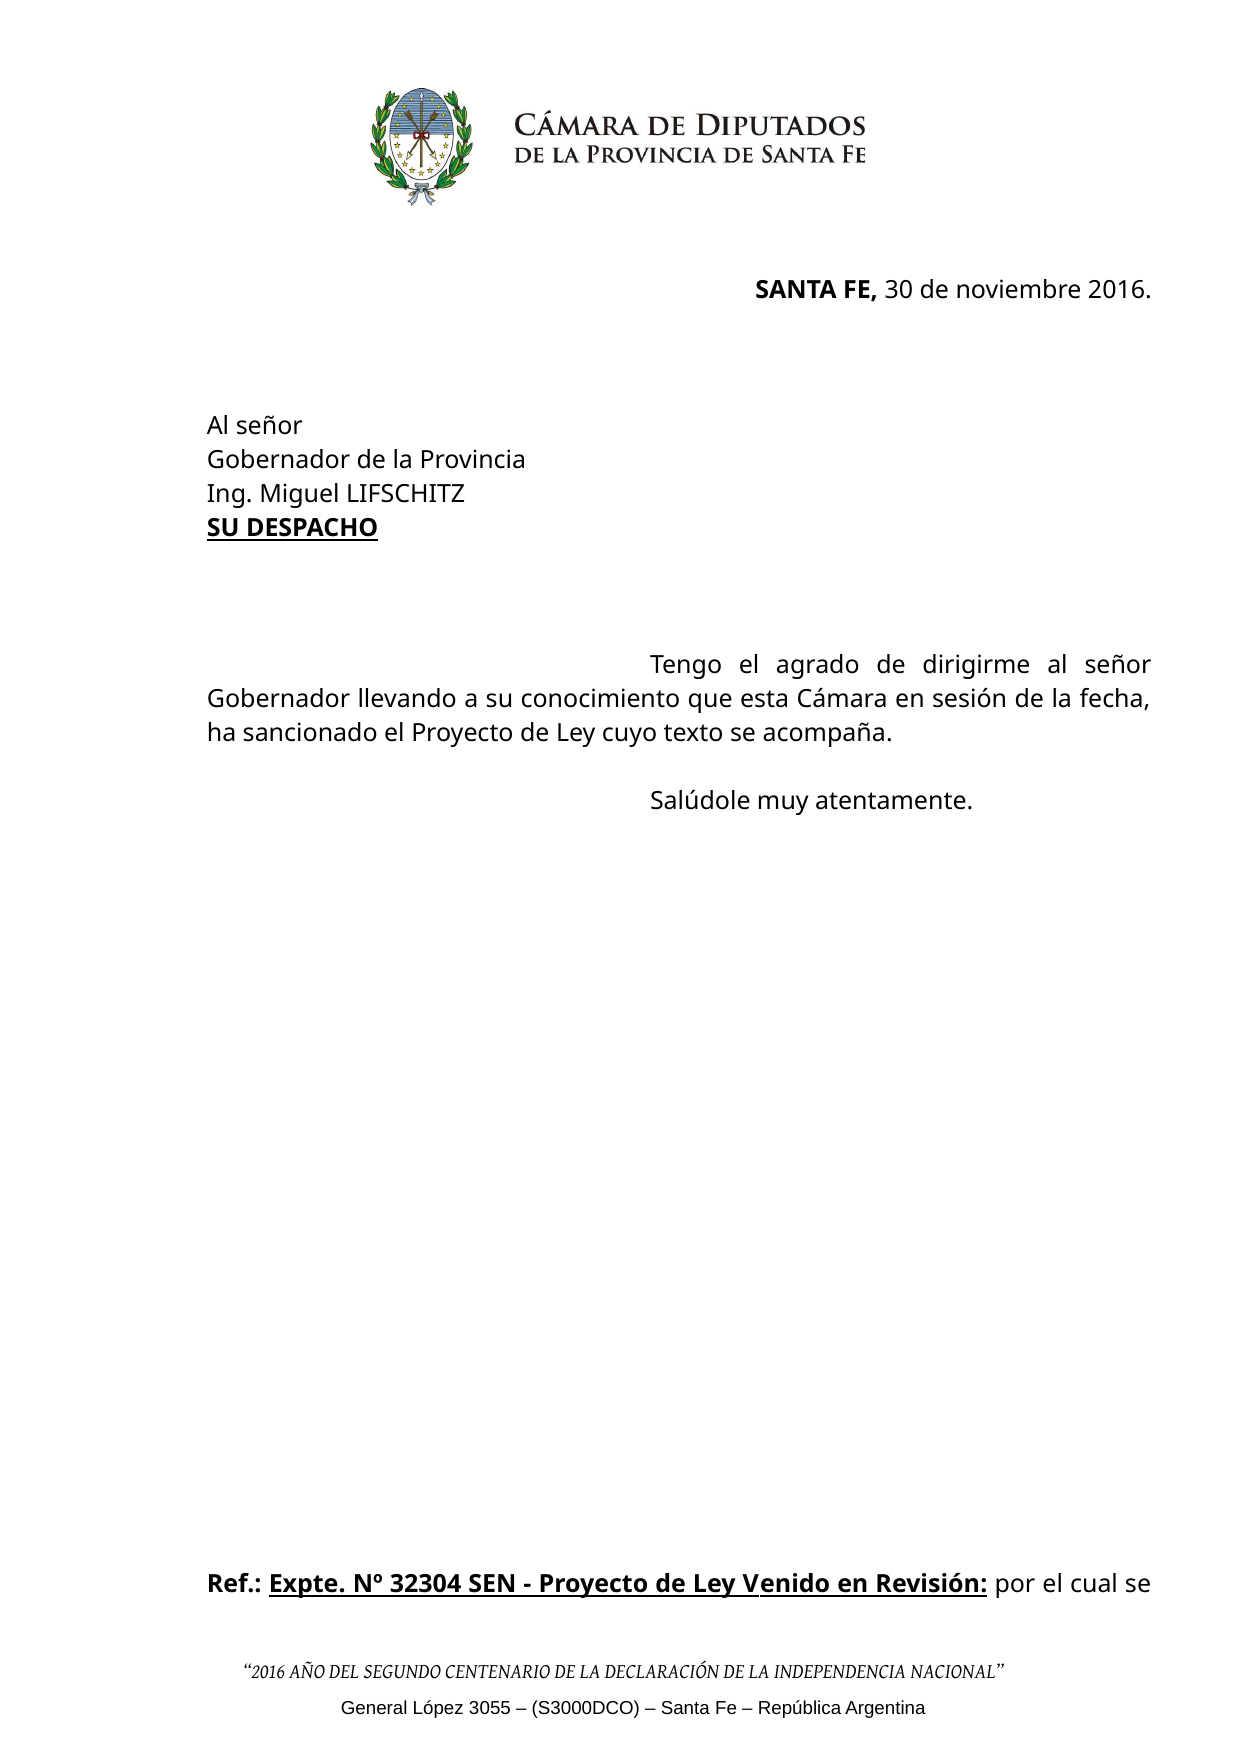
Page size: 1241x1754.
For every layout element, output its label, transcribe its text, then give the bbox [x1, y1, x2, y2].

text Al señor [207, 408, 1152, 442]
text Tengo el agrado de dirigirme al señor Gobernador llevando a su conocimiento que esta Cámara en sesión de la fecha, ha sancionado el Proyecto de Ley cuyo texto se acompaña. [207, 646, 1152, 748]
text Ing. Miguel LIFSCHITZ [207, 476, 1152, 510]
text SANTA FE, 30 de noviembre 2016. [207, 272, 1152, 306]
text Ref.: Expte. Nº 32304 SEN - Proyecto de Ley Venido en Revisión: por el cual se [207, 1566, 1152, 1600]
text SU DESPACHO [207, 510, 1152, 544]
text Gobernador de la Provincia [207, 442, 1152, 476]
picture [370, 88, 866, 210]
text Salúdole muy atentamente. [207, 783, 1152, 817]
